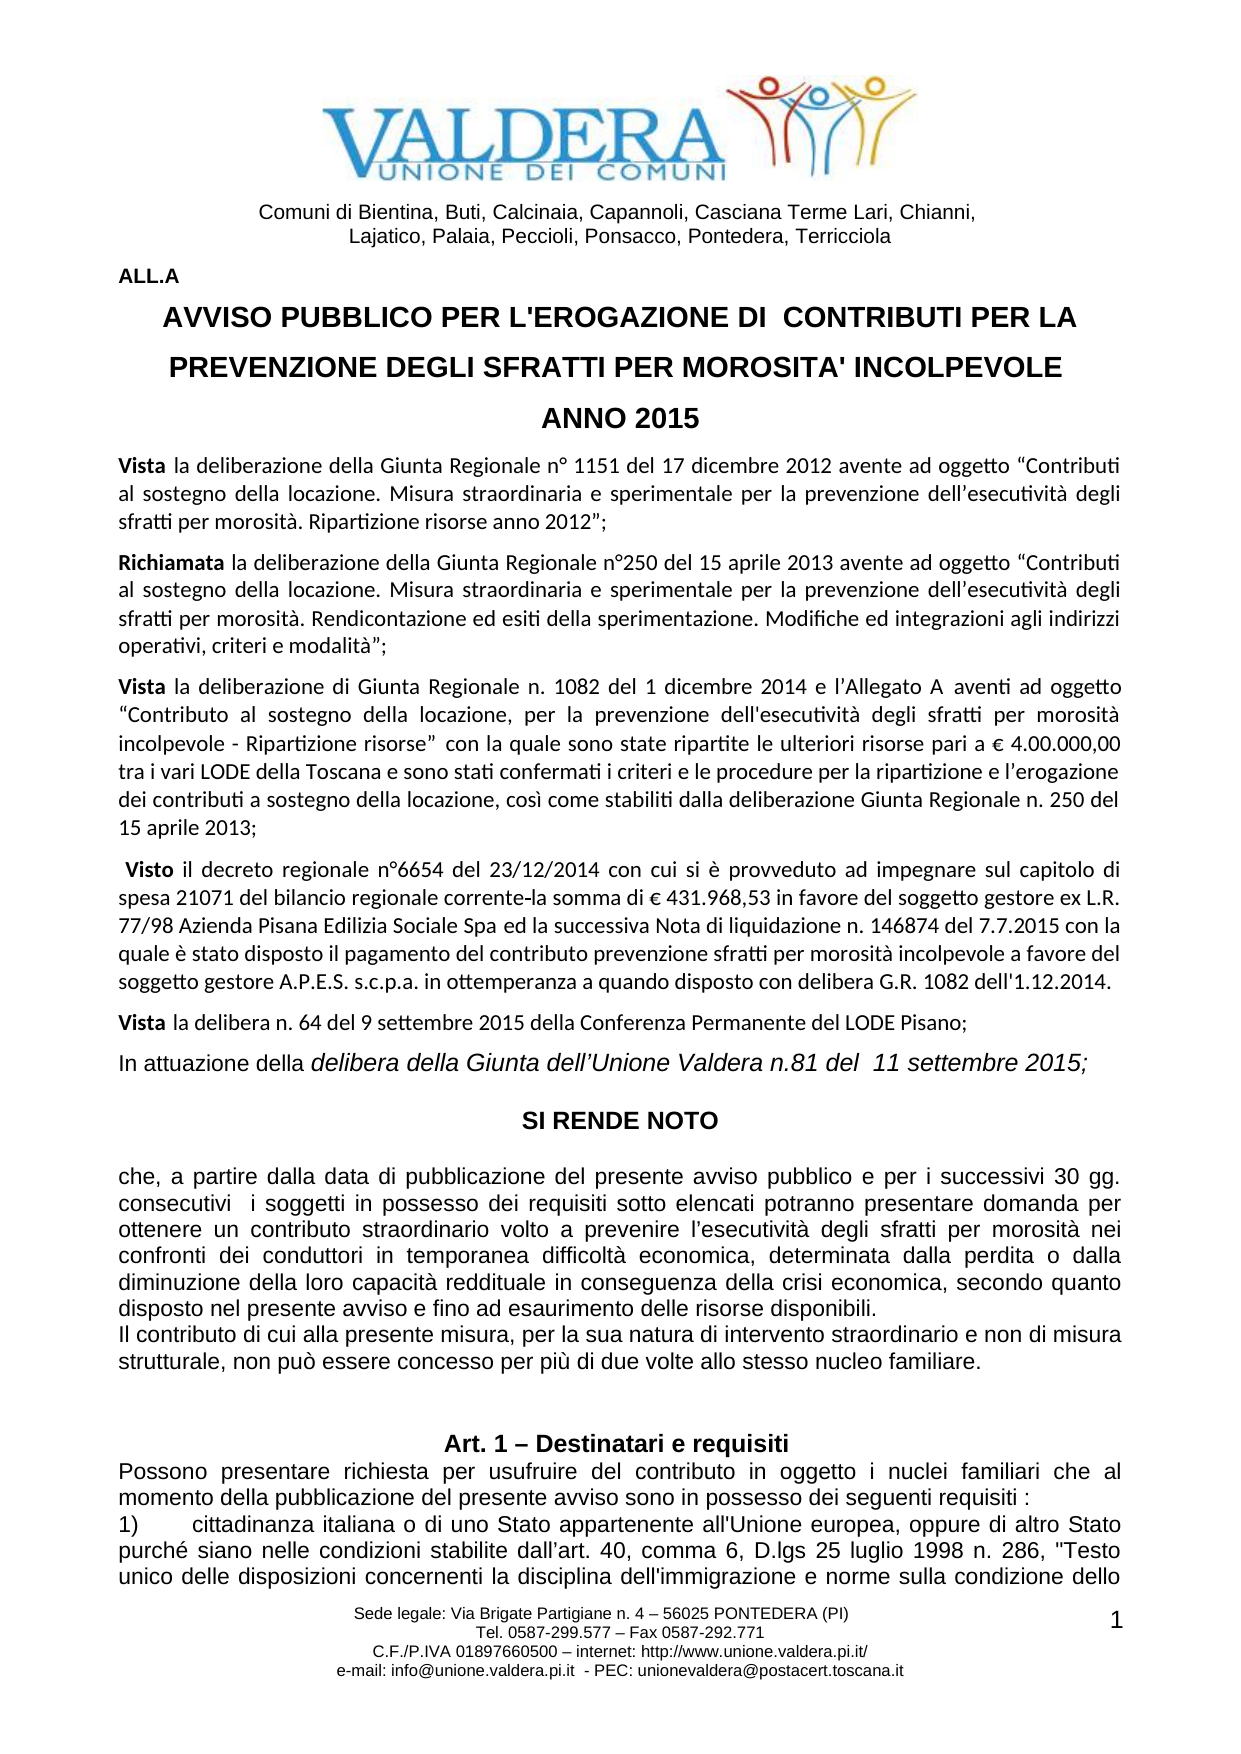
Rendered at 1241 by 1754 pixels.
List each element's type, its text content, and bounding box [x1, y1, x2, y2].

text Visto il decreto regionale n°6654 del 23/12/2014 con cui si è provveduto ad impegnare sul capitolo di spesa 21071 del bilancio regionale corrente la somma di € 431.968,53 in favore del soggetto gestore ex L.R. 77/98 Azienda Pisana Edilizia Sociale Spa ed la successiva Nota di liquidazione n. 146874 del 7.7.2015 con la quale è stato disposto il pagamento del contributo prevenzione sfratti per morosità incolpevole a favore del soggetto gestore A.P.E.S. s.c.p.a. in ottemperanza a quando disposto con delibera G.R. 1082 dell'1.12.2014. [118, 854, 1122, 995]
picture [322, 75, 918, 182]
text All.A [118, 264, 1122, 288]
text In attuazione della delibera della Giunta dell’Unione Valdera n.81 del 11 settembre 2015; [118, 1048, 1122, 1077]
text Possono presentare richiesta per usufruire del contributo in oggetto i nuclei familiari che al momento della pubblicazione del presente avviso sono in possesso dei seguenti requisiti : [118, 1458, 1122, 1511]
text 1) cittadinanza italiana o di uno Stato appartenente all'Unione europea, oppure di altro Stato purché siano nelle condizioni stabilite dall’art. 40, comma 6, D.lgs 25 luglio 1998 n. 286, "Testo unico delle disposizioni concernenti la disciplina dell'immigrazione e norme sulla condizione dello [118, 1511, 1122, 1590]
text Vista la delibera n. 64 del 9 settembre 2015 della Conferenza Permanente del LODE Pisano; [118, 1008, 1122, 1036]
text Il contributo di cui alla presente misura, per la sua natura di intervento straordinario e non di misura strutturale, non può essere concesso per più di due volte allo stesso nucleo familiare. [118, 1321, 1122, 1374]
text Art. 1 – Destinatari e requisiti [118, 1429, 1122, 1458]
text SI RENDE NOTO [118, 1106, 1122, 1134]
text ANNO 2015 [118, 401, 1122, 434]
text Vista la deliberazione della Giunta Regionale n° 1151 del 17 dicembre 2012 avente ad oggetto “Contributi al sostegno della locazione. Misura straordinaria e sperimentale per la prevenzione dell’esecutività degli sfratti per morosità. Ripartizione risorse anno 2012”; [118, 451, 1122, 535]
text Richiamata la deliberazione della Giunta Regionale n°250 del 15 aprile 2013 avente ad oggetto “Contributi al sostegno della locazione. Misura straordinaria e sperimentale per la prevenzione dell’esecutività degli sfratti per morosità. Rendicontazione ed esiti della sperimentazione. Modifiche ed integrazioni agli indirizzi operativi, criteri e modalità”; [118, 548, 1122, 660]
text AVVISO PUBBLICO PER L'EROGAZIONE DI CONTRIBUTI PER LA PREVENZIONE DEGLI SFRATTI PER MOROSITA' INCOLPEVOLE [118, 300, 1122, 384]
text che, a partire dalla data di pubblicazione del presente avviso pubblico e per i successivi 30 gg. consecutivi i soggetti in possesso dei requisiti sotto elencati potranno presentare domanda per ottenere un contributo straordinario volto a prevenire l’esecutività degli sfratti per morosità nei confronti dei conduttori in temporanea difficoltà economica, determinata dalla perdita o dalla diminuzione della loro capacità reddituale in conseguenza della crisi economica, secondo quanto disposto nel presente avviso e fino ad esaurimento delle risorse disponibili. [118, 1163, 1122, 1321]
text Vista la deliberazione di Giunta Regionale n. 1082 del 1 dicembre 2014 e l’Allegato A aventi ad oggetto “Contributo al sostegno della locazione, per la prevenzione dell'esecutività degli sfratti per morosità incolpevole - Ripartizione risorse” con la quale sono state ripartite le ulteriori risorse pari a € 4.00.000,00 tra i vari LODE della Toscana e sono stati confermati i criteri e le procedure per la ripartizione e l’erogazione dei contributi a sostegno della locazione, così come stabiliti dalla deliberazione Giunta Regionale n. 250 del 15 aprile 2013; [118, 672, 1122, 841]
